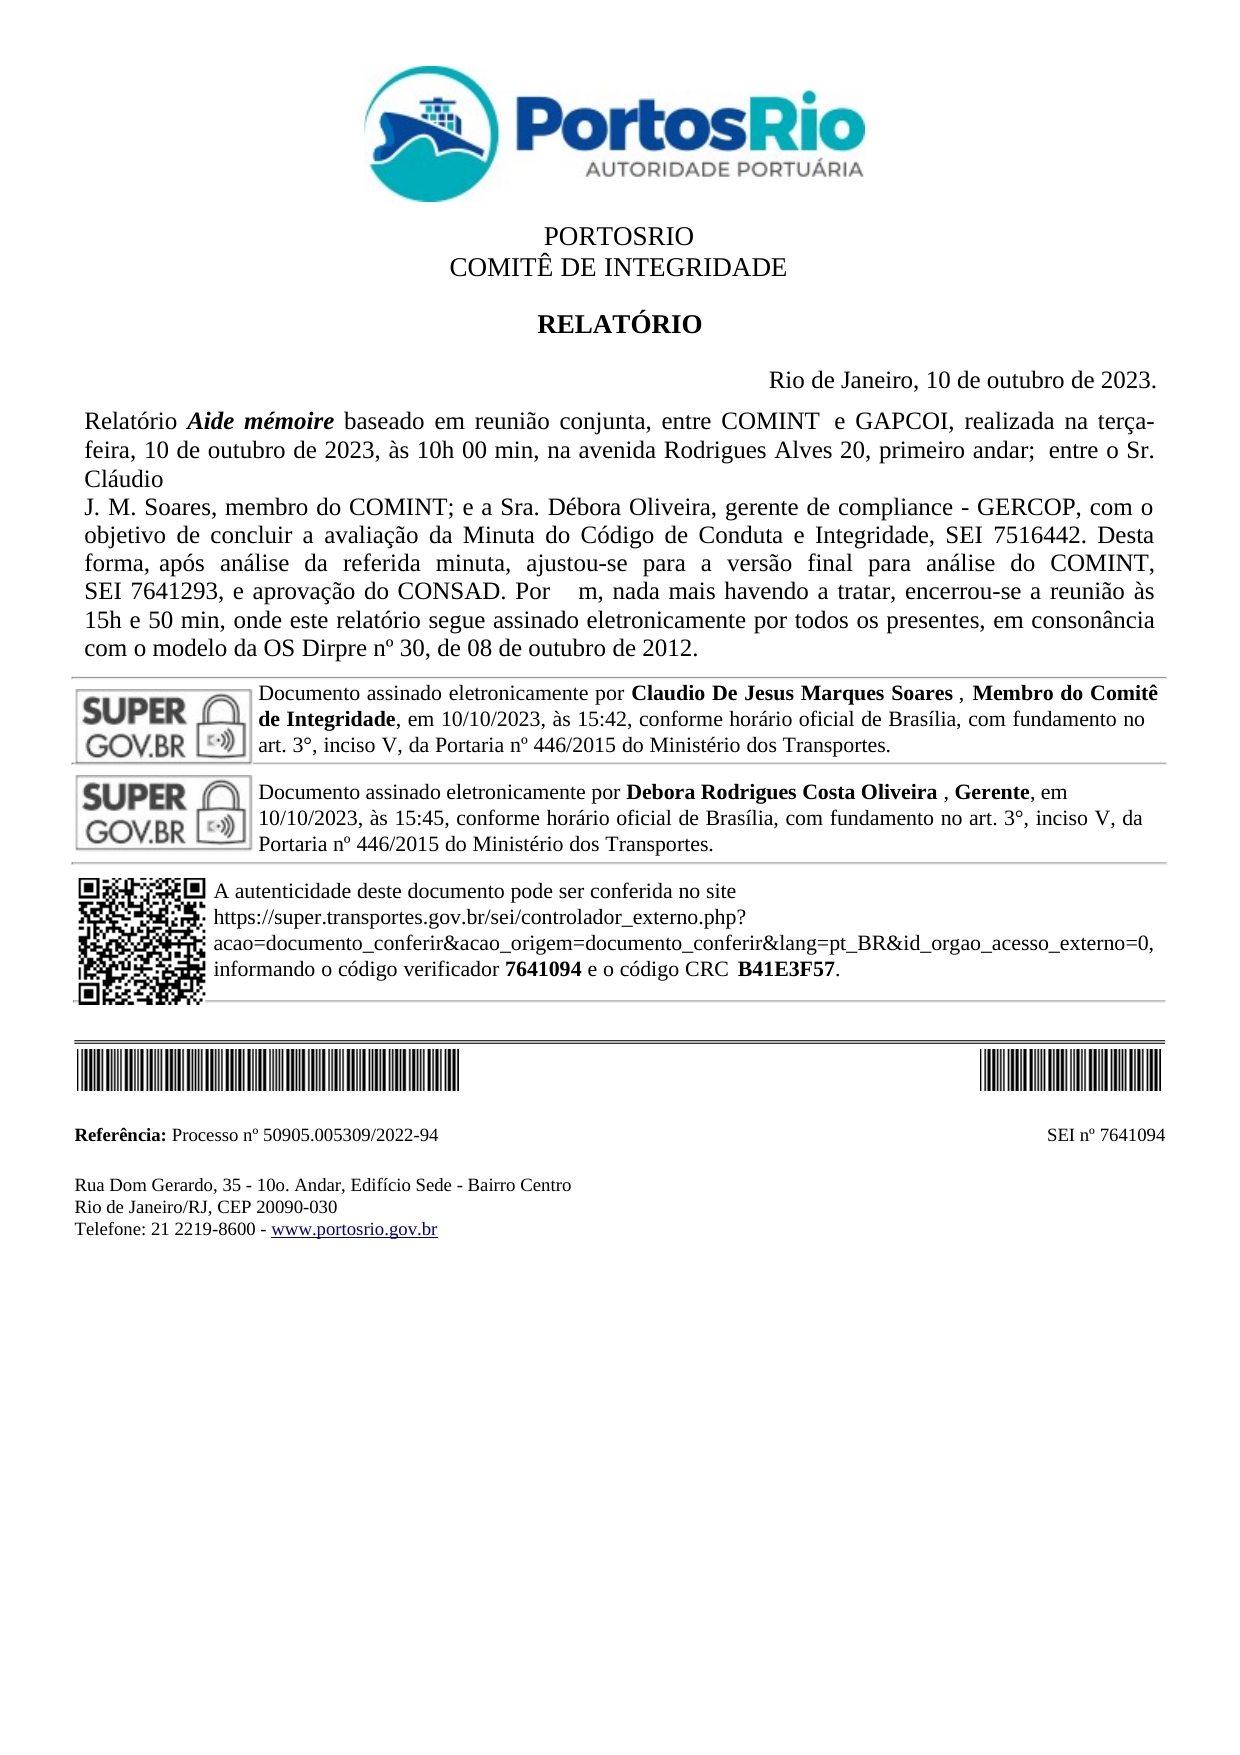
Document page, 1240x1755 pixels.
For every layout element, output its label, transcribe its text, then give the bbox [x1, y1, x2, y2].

text PORTOSRIO COMITÊ DE INTEGRIDADE [449, 220, 789, 283]
text A autenticidade deste documento pode ser conferida no site https://super.transportes.gov.br/sei/controlador_externo.php? acao=documento_conferir&acao_origem=documento_conferir&lang=pt_BR&id_orgao_acesso_externo=0, informando o código verificador 7641094 e o código CRC B41E3F57. [213, 878, 1170, 981]
text Documento assinado eletronicamente por Claudio De Jesus Marques Soares , Membro do Comitê de Integridade, em 10/10/2023, às 15:42, conforme horário oficial de Brasília, com fundamento no art. 3°, inciso V, da Portaria nº 446/2015 do Ministério dos Transportes. [258, 672, 1170, 757]
text Rio de Janeiro, 10 de outubro de 2023. [768, 365, 1187, 394]
text J. M. Soares, membro do COMINT; e a Sra. Débora Oliveira, gerente de compliance - GERCOP, com o objetivo de concluir a avaliação da Minuta do Código de Conduta e Integridade, SEI 7516442. Desta forma, após análise da referida minuta, ajustou-se para a versão final para análise do COMINT, SEI 7641293, e aprovação do CONSAD. Por m, nada mais havendo a tratar, encerrou-se a reunião às 15h e 50 min, onde este relatório segue assinado eletronicamente por todos os presentes, em consonância com o modelo da OS Dirpre nº 30, de 08 de outubro de 2012. [84, 492, 1156, 662]
text Telefone: 21 2219-8600 - www.portosrio.gov.br [74, 1218, 1187, 1240]
text Referência: Processo nº 50905.005309/2022-94 SEI nº 7641094 [74, 1124, 1187, 1146]
text Documento assinado eletronicamente por Debora Rodrigues Costa Oliveira , Gerente, em 10/10/2023, às 15:45, conforme horário oficial de Brasília, com fundamento no art. 3°, inciso V, da Portaria nº 446/2015 do Ministério dos Transportes. [258, 779, 1170, 856]
text Rua Dom Gerardo, 35 - 10o. Andar, Edifício Sede - Bairro Centro Rio de Janeiro/RJ, CEP 20090-030 [74, 1174, 590, 1218]
text Relatório Aide mémoire baseado em reunião conjunta, entre COMINT e GAPCOI, realizada na terça-feira, 10 de outubro de 2023, às 10h 00 min, na avenida Rodrigues Alves 20, primeiro andar; entre o Sr. Cláudio [84, 406, 1155, 492]
text RELATÓRIO [535, 308, 705, 340]
